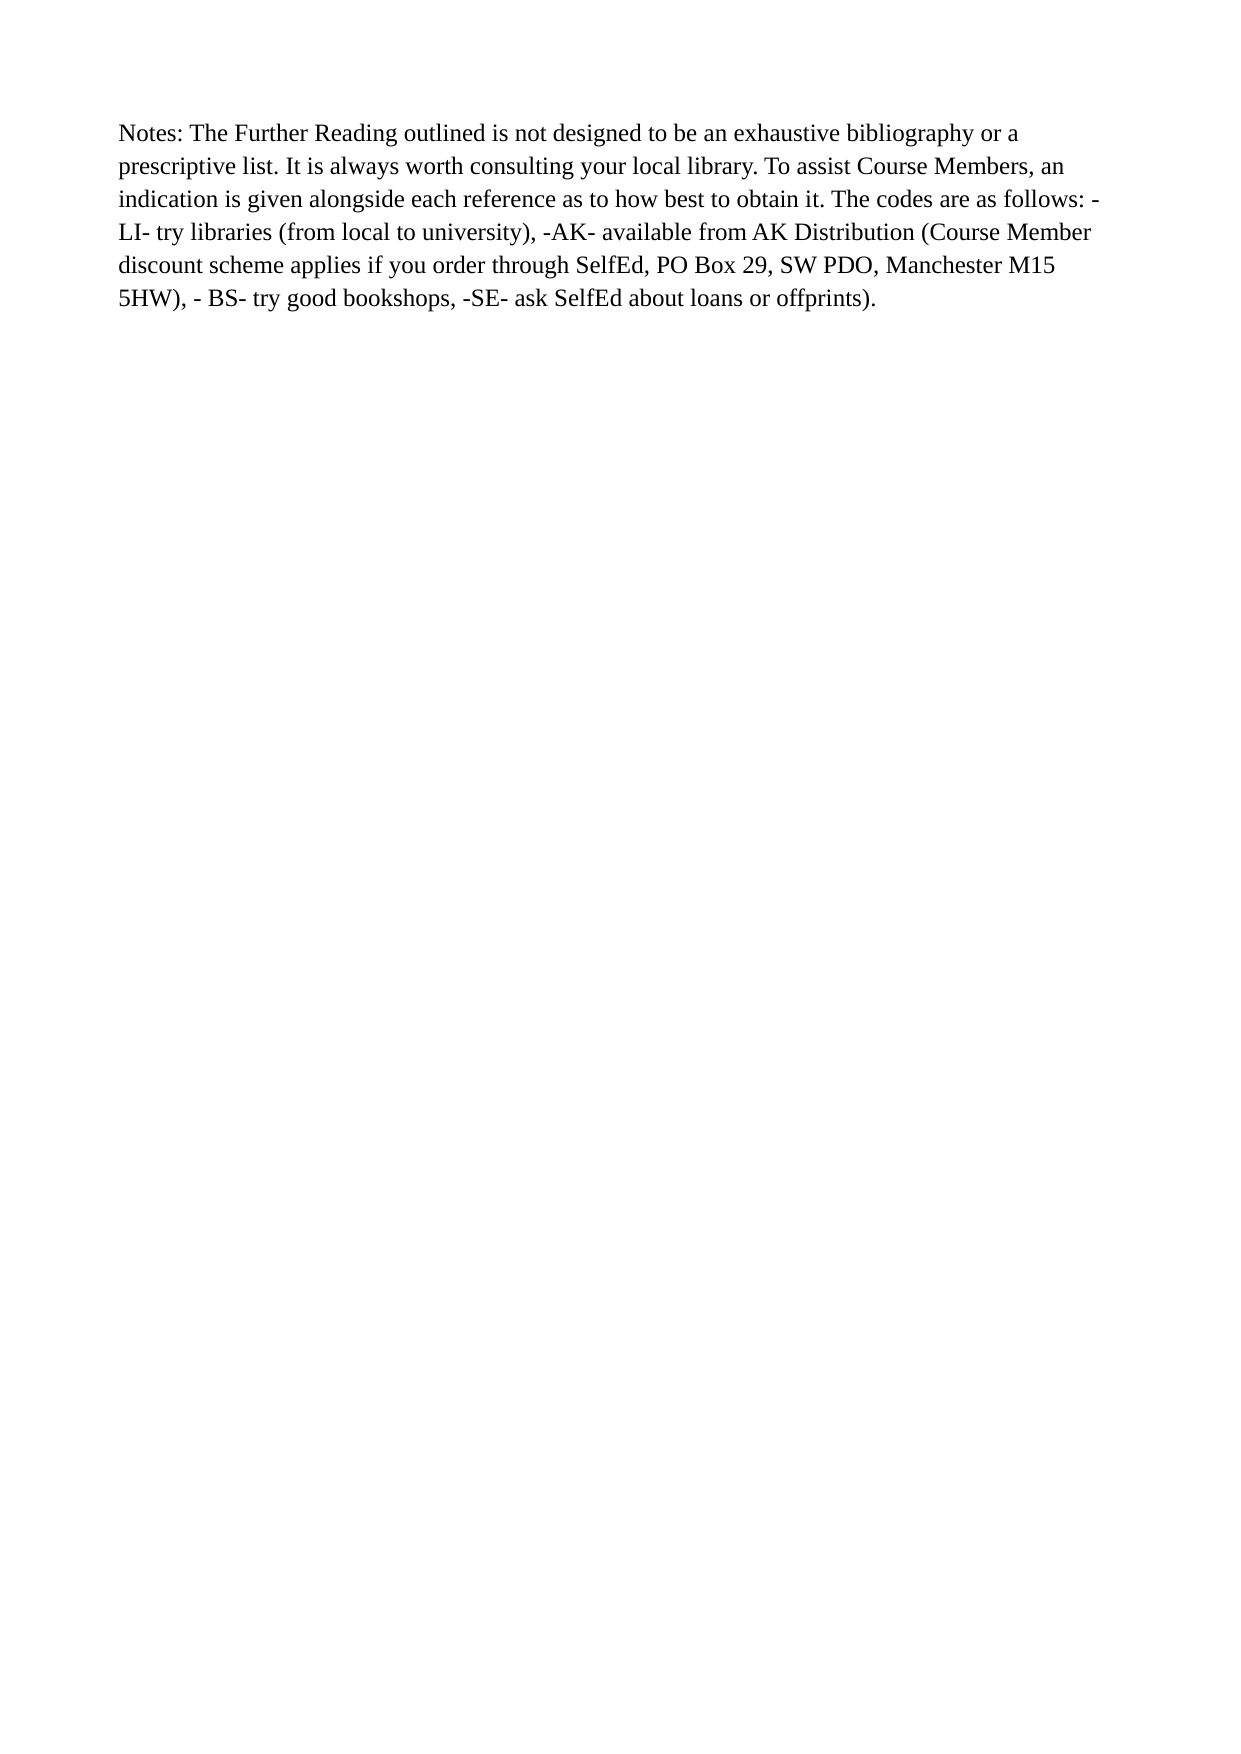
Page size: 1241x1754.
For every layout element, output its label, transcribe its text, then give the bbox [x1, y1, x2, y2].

text Notes: The Further Reading outlined is not designed to be an exhaustive bibliography or a prescriptive list. It is always worth consulting your local library. To assist Course Members, an indication is given alongside each reference as to how best to obtain it. The codes are as follows: -LI- try libraries (from local to university), -AK- available from AK Distribution (Course Member discount scheme applies if you order through SelfEd, PO Box 29, SW PDO, Manchester M15 5HW), - BS- try good bookshops, -SE- ask SelfEd about loans or offprints). [118, 118, 1122, 312]
